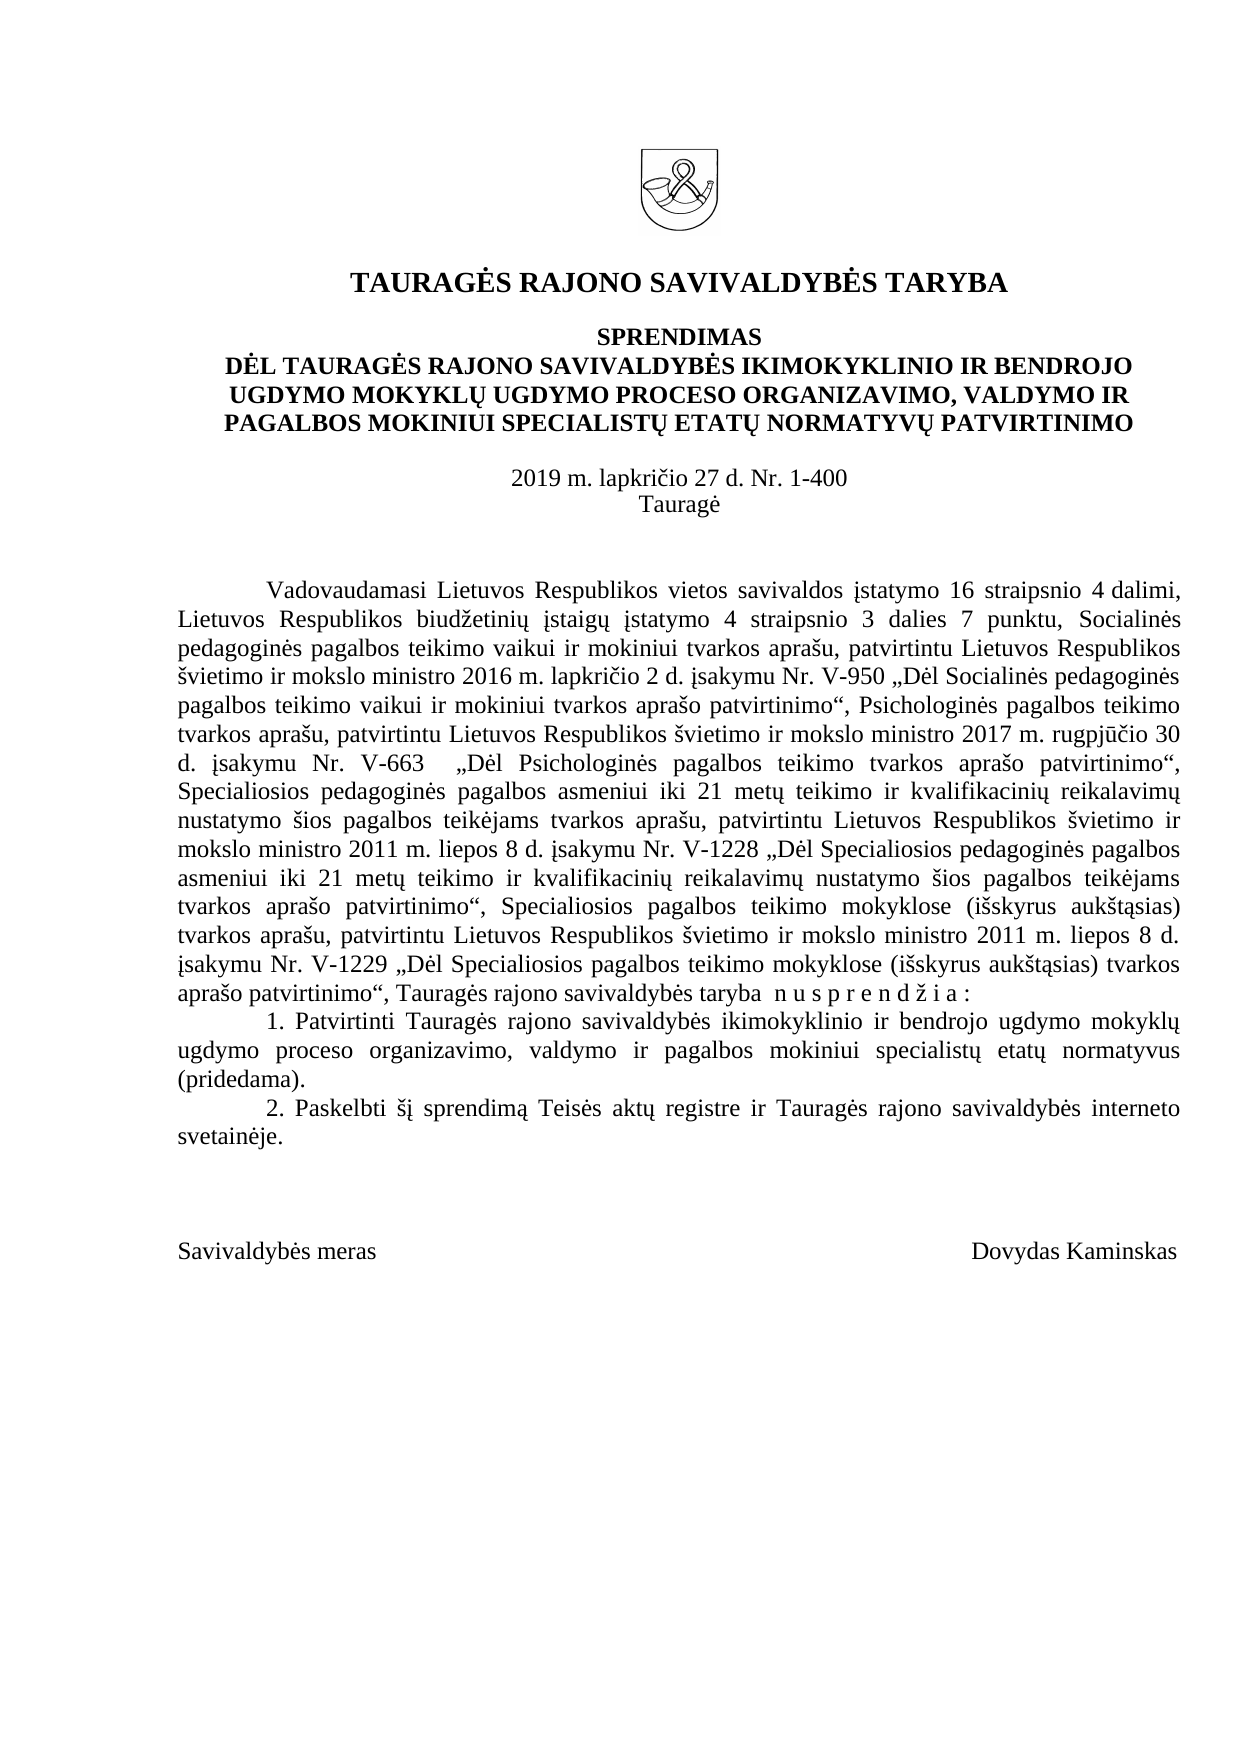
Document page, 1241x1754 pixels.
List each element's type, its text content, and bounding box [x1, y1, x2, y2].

text 1. Patvirtinti Tauragės rajono savivaldybės ikimokyklinio ir bendrojo ugdymo mokyklų ugdymo proceso organizavimo, valdymo ir pagalbos mokiniui specialistų etatų normatyvus (pridedama). [177, 1006, 1181, 1093]
text Vadovaudamasi Lietuvos Respublikos vietos savivaldos įstatymo 16 straipsnio 4 dalimi, Lietuvos Respublikos biudžetinių įstaigų įstatymo 4 straipsnio 3 dalies 7 punktu, Socialinės pedagoginės pagalbos teikimo vaikui ir mokiniui tvarkos aprašu, patvirtintu Lietuvos Respublikos švietimo ir mokslo ministro 2016 m. lapkričio 2 d. įsakymu Nr. V-950 „Dėl Socialinės pedagoginės pagalbos teikimo vaikui ir mokiniui tvarkos aprašo patvirtinimo“, Psichologinės pagalbos teikimo tvarkos aprašu, patvirtintu Lietuvos Respublikos švietimo ir mokslo ministro 2017 m. rugpjūčio 30 d. įsakymu Nr. V-663 „Dėl Psichologinės pagalbos teikimo tvarkos aprašo patvirtinimo“, Specialiosios pedagoginės pagalbos asmeniui iki 21 metų teikimo ir kvalifikacinių reikalavimų nustatymo šios pagalbos teikėjams tvarkos aprašu, patvirtintu Lietuvos Respublikos švietimo ir mokslo ministro 2011 m. liepos 8 d. įsakymu Nr. V-1228 „Dėl Specialiosios pedagoginės pagalbos asmeniui iki 21 metų teikimo ir kvalifikacinių reikalavimų nustatymo šios pagalbos teikėjams tvarkos aprašo patvirtinimo“, Specialiosios pagalbos teikimo mokyklose (išskyrus aukštąsias) tvarkos aprašu, patvirtintu Lietuvos Respublikos švietimo ir mokslo ministro 2011 m. liepos 8 d. įsakymu Nr. V-1229 „Dėl Specialiosios pagalbos teikimo mokyklose (išskyrus aukštąsias) tvarkos aprašo patvirtinimo“, Tauragės rajono savivaldybės taryba nusprendžia: [177, 575, 1181, 1006]
text DĖL TAURAGĖS RAJONO SAVIVALDYBĖS IKIMOKYKLINIO IR BENDROJO UGDYMO MOKYKLŲ UGDYMO PROCESO ORGANIZAVIMO, VALDYMO IR PAGALBOS MOKINIUI SPECIALISTŲ ETATŲ NORMATYVŲ PATVIRTINIMO [177, 351, 1181, 437]
text Savivaldybės meras Dovydas Kaminskas [177, 1236, 1181, 1265]
text TAURAGĖS RAJONO SAVIVALDYBĖS TARYBA [177, 265, 1181, 298]
text 2. Paskelbti šį sprendimą Teisės aktų registre ir Tauragės rajono savivaldybės interneto svetainėje. [177, 1093, 1181, 1150]
text Tauragė [177, 492, 1181, 518]
text SPRENDIMAS [177, 322, 1181, 351]
text 2019 m. lapkričio 27 d. Nr. 1-400 [177, 466, 1181, 492]
